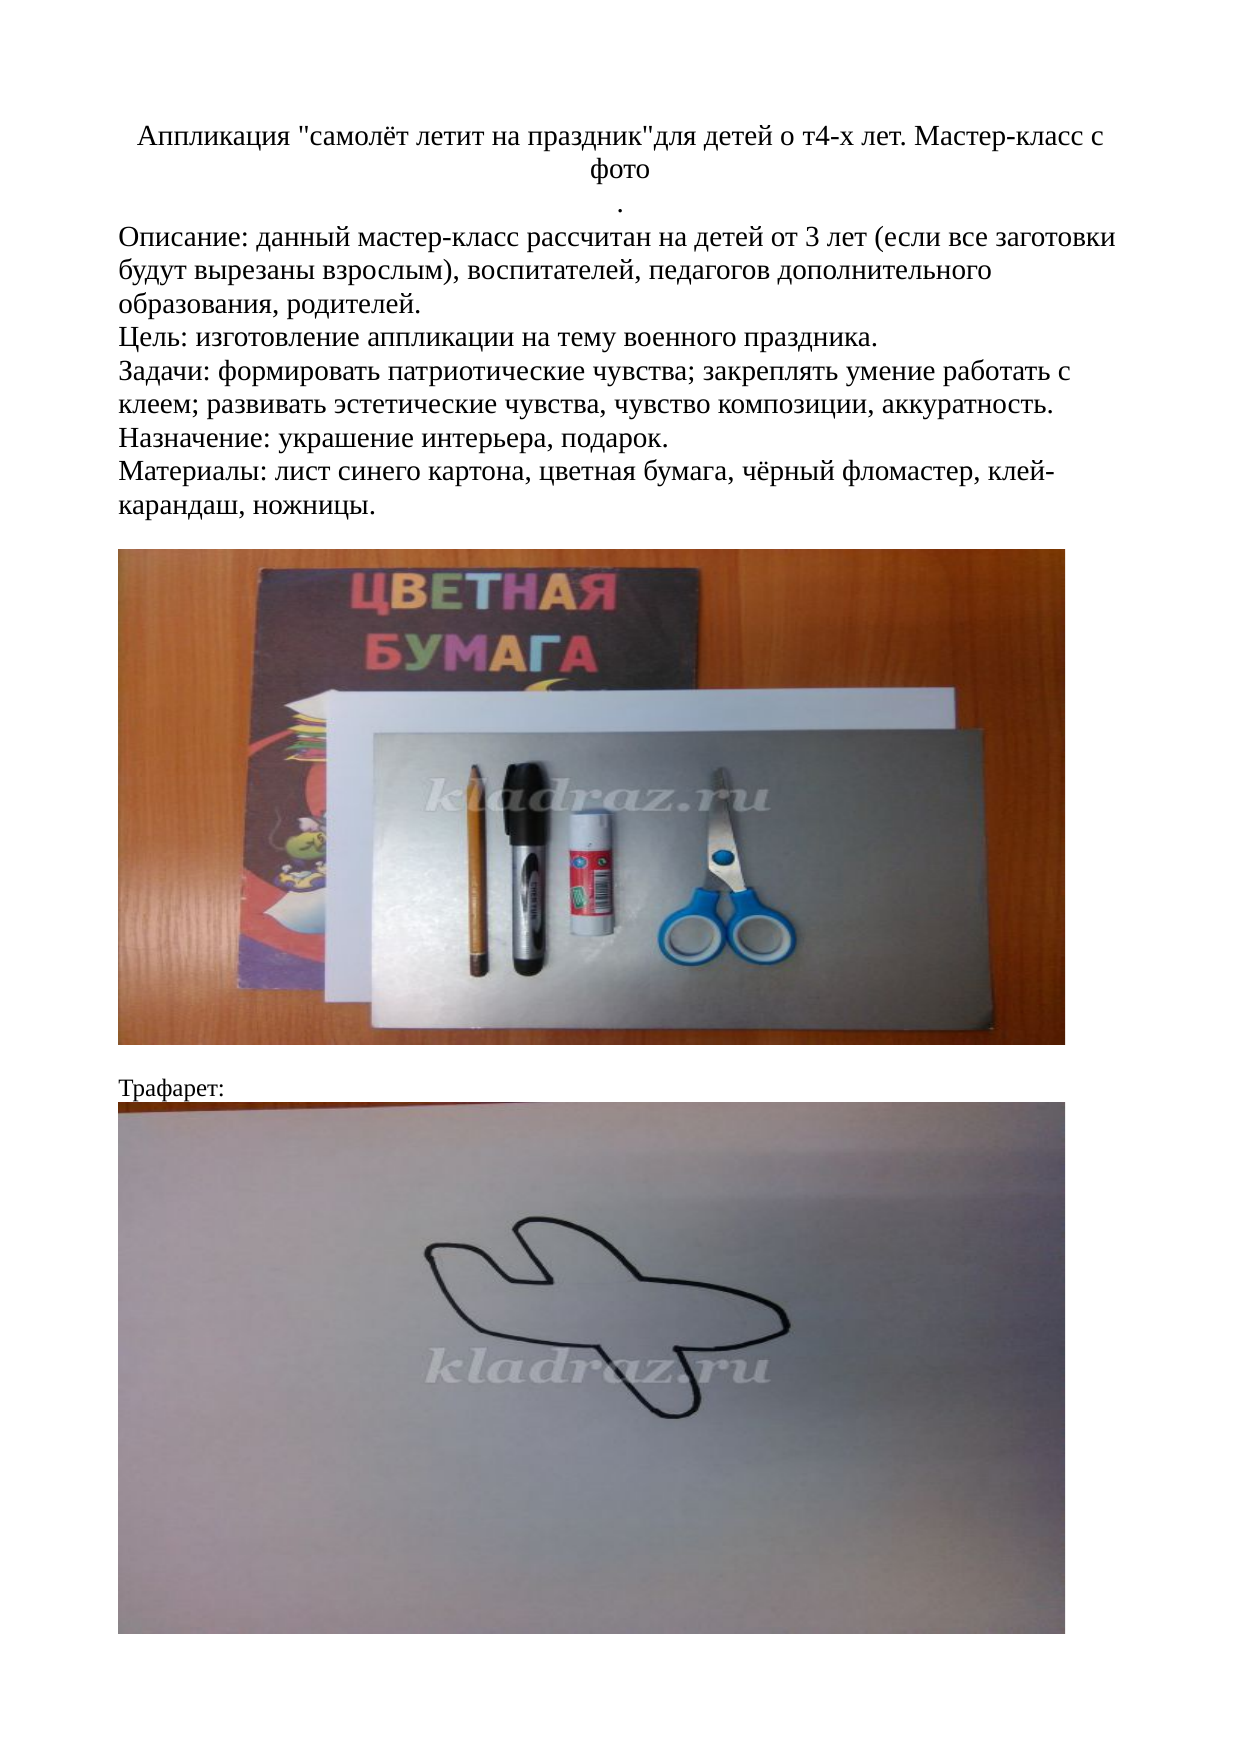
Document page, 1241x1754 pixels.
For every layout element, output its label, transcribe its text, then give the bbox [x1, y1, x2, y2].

text Цель: изготовление аппликации на тему военного праздника. [118, 319, 1122, 353]
text Материалы: лист синего картона, цветная бумага, чёрный фломастер, клей-карандаш, ножницы. [118, 453, 1122, 521]
text Задачи: формировать патриотические чувства; закреплять умение работать с клеем; развивать эстетические чувства, чувство композиции, аккуратность. [118, 353, 1122, 420]
text . [118, 185, 1122, 219]
text Трафарет: [118, 1073, 1122, 1102]
text Описание: данный мастер-класс рассчитан на детей от 3 лет (если все заготовки будут вырезаны взрослым), воспитателей, педагогов дополнительного образования, родителей. [118, 219, 1122, 319]
text Аппликация "самолёт летит на праздник"для детей о т4-х лет. Мастер-класс с фото [118, 118, 1122, 185]
text Назначение: украшение интерьера, подарок. [118, 420, 1122, 453]
